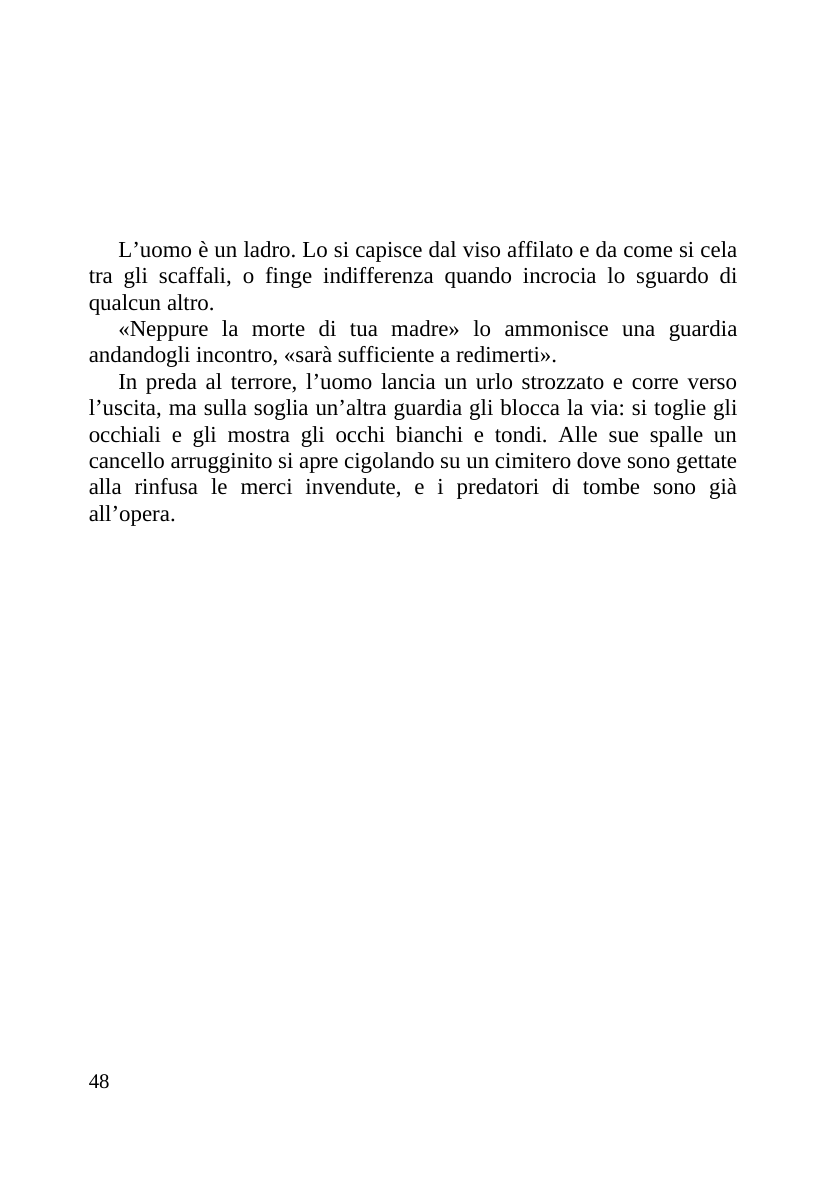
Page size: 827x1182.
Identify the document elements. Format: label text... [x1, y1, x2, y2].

text In preda al terrore, l’uomo lancia un urlo strozzato e corre verso l’uscita, ma sulla soglia un’altra guardia gli blocca la via: si toglie gli occhiali e gli mostra gli occhi bianchi e tondi. Alle sue spalle un cancello arrugginito si apre cigolando su un cimitero dove sono gettate alla rinfusa le merci invendute, e i predatori di tombe sono già all’opera. [88, 368, 738, 526]
text «Neppure la morte di tua madre» lo ammonisce una guardia andandogli incontro, «sarà sufficiente a redimerti». [88, 315, 738, 368]
text L’uomo è un ladro. Lo si capisce dal viso affilato e da come si cela tra gli scaffali, o finge indifferenza quando incrocia lo sguardo di qualcun altro. [88, 236, 738, 315]
